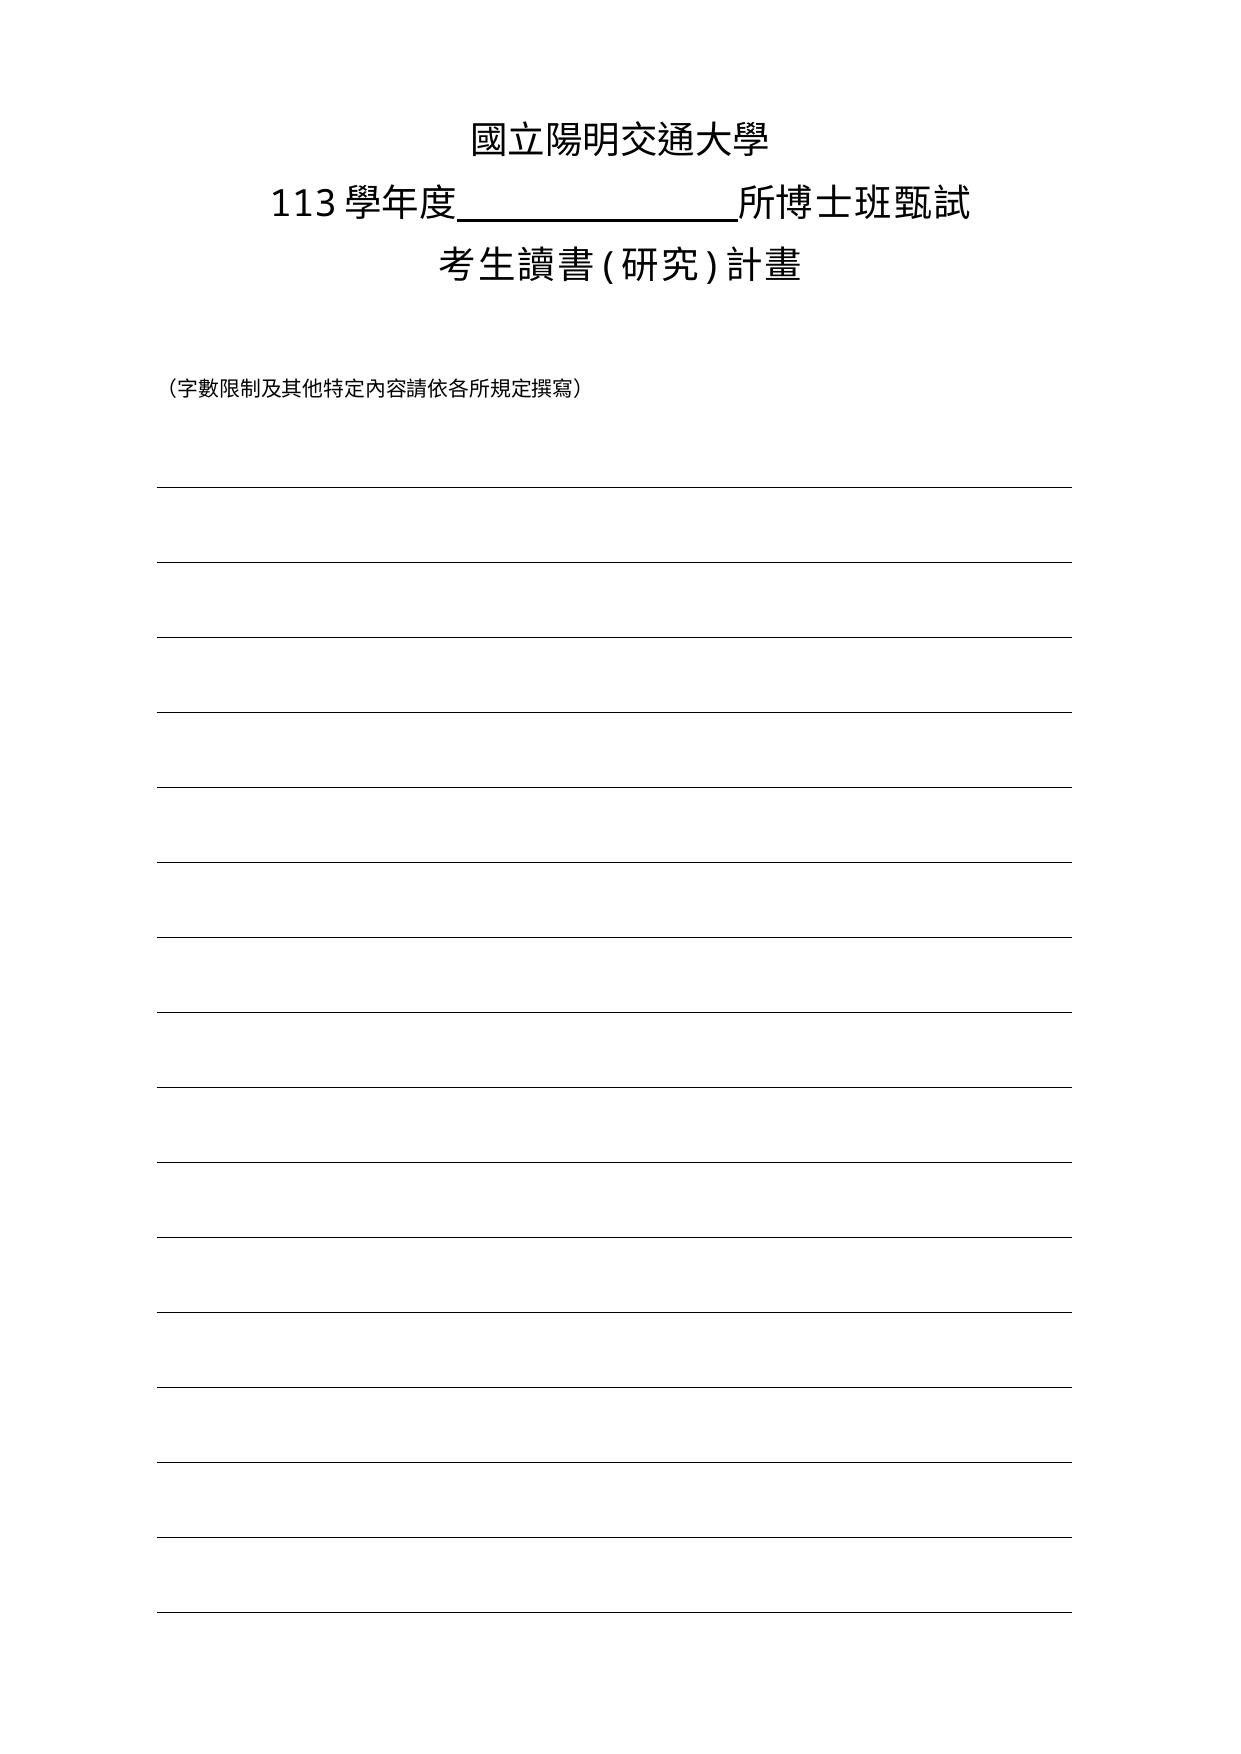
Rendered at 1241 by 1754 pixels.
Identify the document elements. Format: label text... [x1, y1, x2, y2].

text 考生讀書(研究)計畫 [157, 221, 1084, 283]
text 國立陽明交通大學 [157, 96, 1084, 158]
text 113學年度 所博士班甄試 [157, 158, 1084, 221]
text （字數限制及其他特定內容請依各所規定撰寫） [157, 346, 1084, 408]
